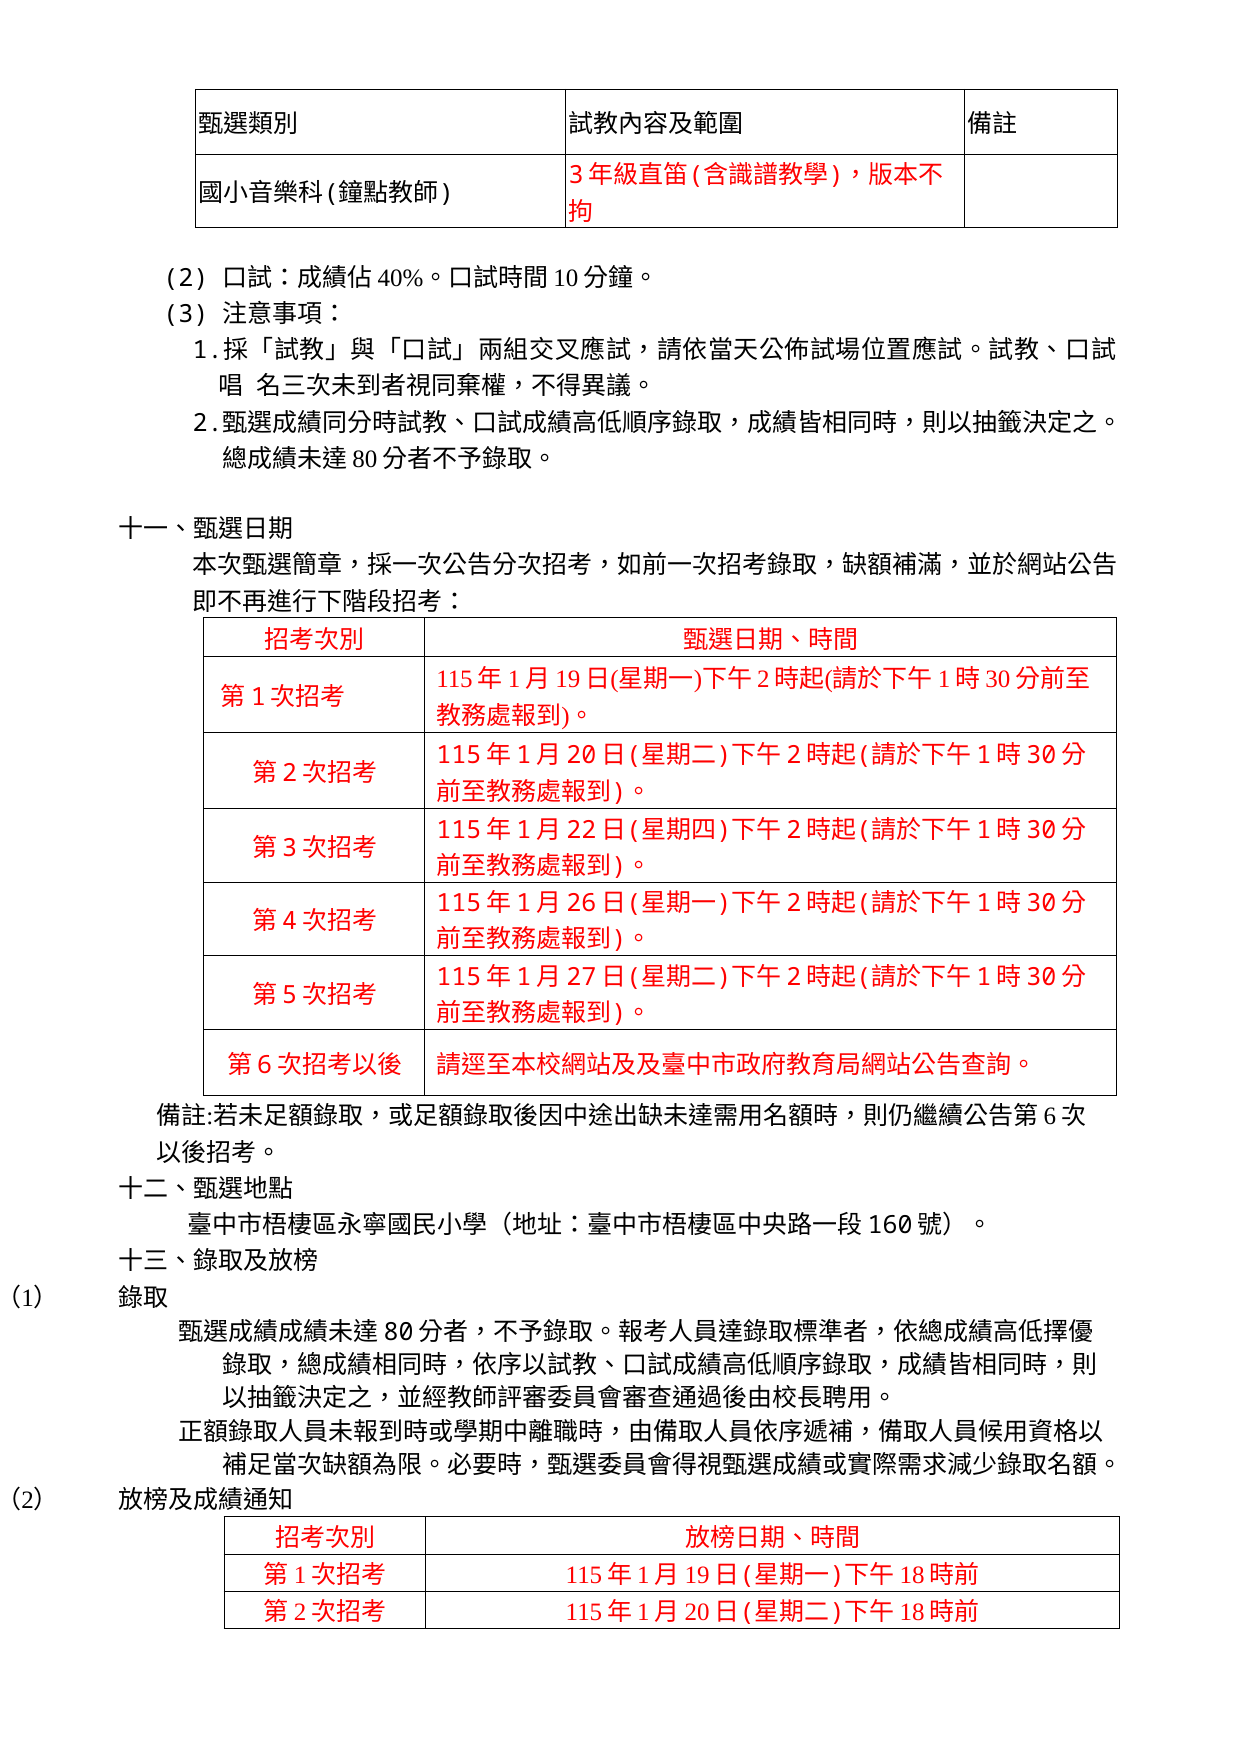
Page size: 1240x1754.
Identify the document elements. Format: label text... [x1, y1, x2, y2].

text 十一、甄選日期 [119, 508, 1118, 545]
table_cell 請逕至本校網站及及臺中市政府教育局網站公告查詢。 [425, 1030, 1116, 1095]
table_header 招考次別 [204, 618, 424, 656]
text 本次甄選簡章，採一次公告分次招考，如前一次招考錄取，缺額補滿，並於網站公告 即不再進行下階段招考： [192, 545, 1118, 617]
table_header 放榜日期、時間 [426, 1517, 1119, 1553]
table_cell 115年1月20日(星期二)下午18時前 [426, 1592, 1119, 1628]
text 十三、錄取及放榜 [119, 1241, 1118, 1277]
table_cell 第2次招考 [204, 733, 424, 808]
table_cell 第3次招考 [204, 809, 424, 882]
table_cell 第5次招考 [204, 956, 424, 1029]
table_cell [965, 155, 1117, 227]
text 備註:若未足額錄取，或足額錄取後因中途出缺未達需用名額時，則仍繼續公告第6次 [119, 1096, 1118, 1132]
text 以後招考。 [119, 1132, 1118, 1168]
table_cell 第6次招考以後 [204, 1030, 424, 1095]
text 1.採「試教」與「口試」兩組交叉應試，請依當天公佈試場位置應試。試教、口試唱 名三次未到者視同棄權，不得異議。 [192, 329, 1118, 402]
text 臺中市梧棲區永寧國民小學（地址：臺中市梧棲區中央路一段160號）。 [181, 1204, 1118, 1241]
text 總成績未達80分者不予錄取。 [222, 438, 1118, 474]
list 注意事項： [163, 293, 1118, 329]
table_cell 3年級直笛(含識譜教學)，版本不拘 [566, 155, 964, 227]
table_header 備註 [965, 90, 1117, 154]
text 十二、甄選地點 [119, 1168, 1118, 1204]
table_cell 第2次招考 [225, 1592, 425, 1628]
table_cell 第1次招考 [225, 1555, 425, 1591]
table_cell 115年1月22日(星期四)下午2時起(請於下午1時30分前至教務處報到)。 [425, 809, 1116, 882]
table_header 甄選類別 [196, 90, 565, 154]
list 錄取 [0, 1277, 1118, 1313]
text 2.甄選成績同分時試教、口試成績高低順序錄取，成績皆相同時，則以抽籤決定之。 [192, 402, 1118, 438]
table_header 試教內容及範圍 [566, 90, 964, 154]
table_cell 115年1月27日(星期二)下午2時起(請於下午1時30分前至教務處報到)。 [425, 956, 1116, 1029]
table_header 甄選日期、時間 [425, 618, 1116, 656]
table_cell 115年1月19日(星期一)下午2時起(請於下午1時30分前至教務處報到)。 [425, 657, 1116, 732]
table_cell 115年1月26日(星期一)下午2時起(請於下午1時30分前至教務處報到)。 [425, 883, 1116, 955]
table_header 招考次別 [225, 1517, 425, 1553]
text 甄選成績成績未達80分者，不予錄取。報考人員達錄取標準者，依總成績高低擇優錄取，總成績相同時，依序以試教、口試成績高低順序錄取，成績皆相同時，則以抽籤決定之，並經教師評審委員會審查通過後由校長聘用。 [134, 1313, 1118, 1413]
table_cell 第1次招考 [204, 657, 424, 732]
table_cell 第4次招考 [204, 883, 424, 955]
text 正額錄取人員未報到時或學期中離職時，由備取人員依序遞補，備取人員候用資格以補足當次缺額為限。必要時，甄選委員會得視甄選成績或實際需求減少錄取名額。 [134, 1413, 1118, 1480]
list 口試：成績佔40%。口試時間10分鐘。 [163, 257, 1118, 293]
table_cell 115年1月19日(星期一)下午18時前 [426, 1555, 1119, 1591]
list 放榜及成績通知 [0, 1480, 1118, 1516]
table_cell 115年1月20日(星期二)下午2時起(請於下午1時30分前至教務處報到)。 [425, 733, 1116, 808]
table_cell 國小音樂科(鐘點教師) [196, 155, 565, 227]
